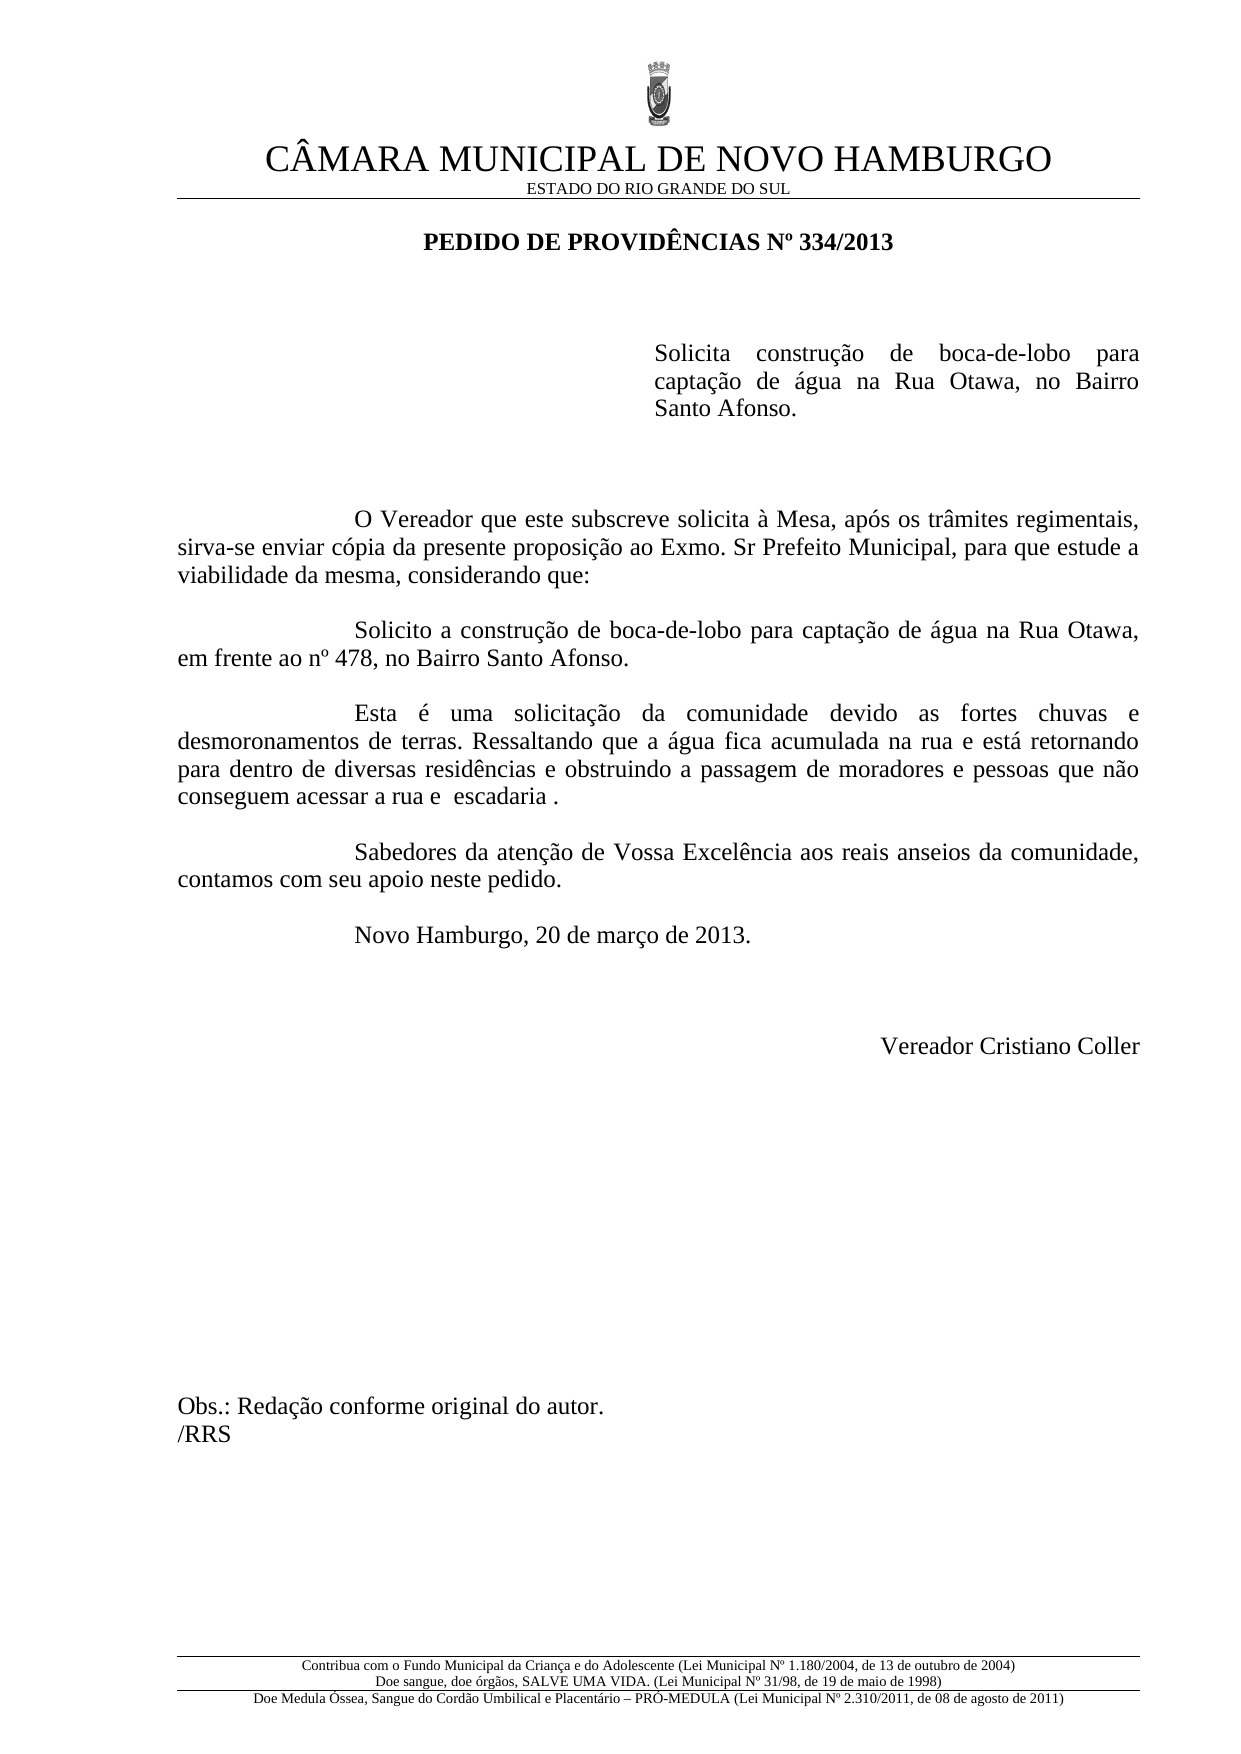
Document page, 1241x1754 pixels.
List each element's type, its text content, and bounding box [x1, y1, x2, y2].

text Sabedores da atenção de Vossa Excelência aos reais anseios da comunidade, contamos com seu apoio neste pedido. [177, 838, 1140, 893]
text Solicito a construção de boca-de-lobo para captação de água na Rua Otawa, em frente ao nº 478, no Bairro Santo Afonso. [177, 616, 1140, 672]
text PEDIDO DE PROVIDÊNCIAS Nº 334/2013 [177, 228, 1140, 256]
text Solicita construção de boca-de-lobo para captação de água na Rua Otawa, no Bairro Santo Afonso. [654, 339, 1140, 422]
text Vereador Cristiano Coller [177, 1032, 1140, 1059]
text /RRS [177, 1420, 1140, 1447]
text Novo Hamburgo, 20 de março de 2013. [177, 921, 1140, 949]
text Esta é uma solicitação da comunidade devido as fortes chuvas e desmoronamentos de terras. Ressaltando que a água fica acumulada na rua e está retornando para dentro de diversas residências e obstruindo a passagem de moradores e pessoas que não conseguem acessar a rua e escadaria . [177, 699, 1140, 810]
text Obs.: Redação conforme original do autor. [177, 1392, 1140, 1420]
text O Vereador que este subscreve solicita à Mesa, após os trâmites regimentais, sirva-se enviar cópia da presente proposição ao Exmo. Sr Prefeito Municipal, para que estude a viabilidade da mesma, considerando que: [177, 505, 1140, 588]
